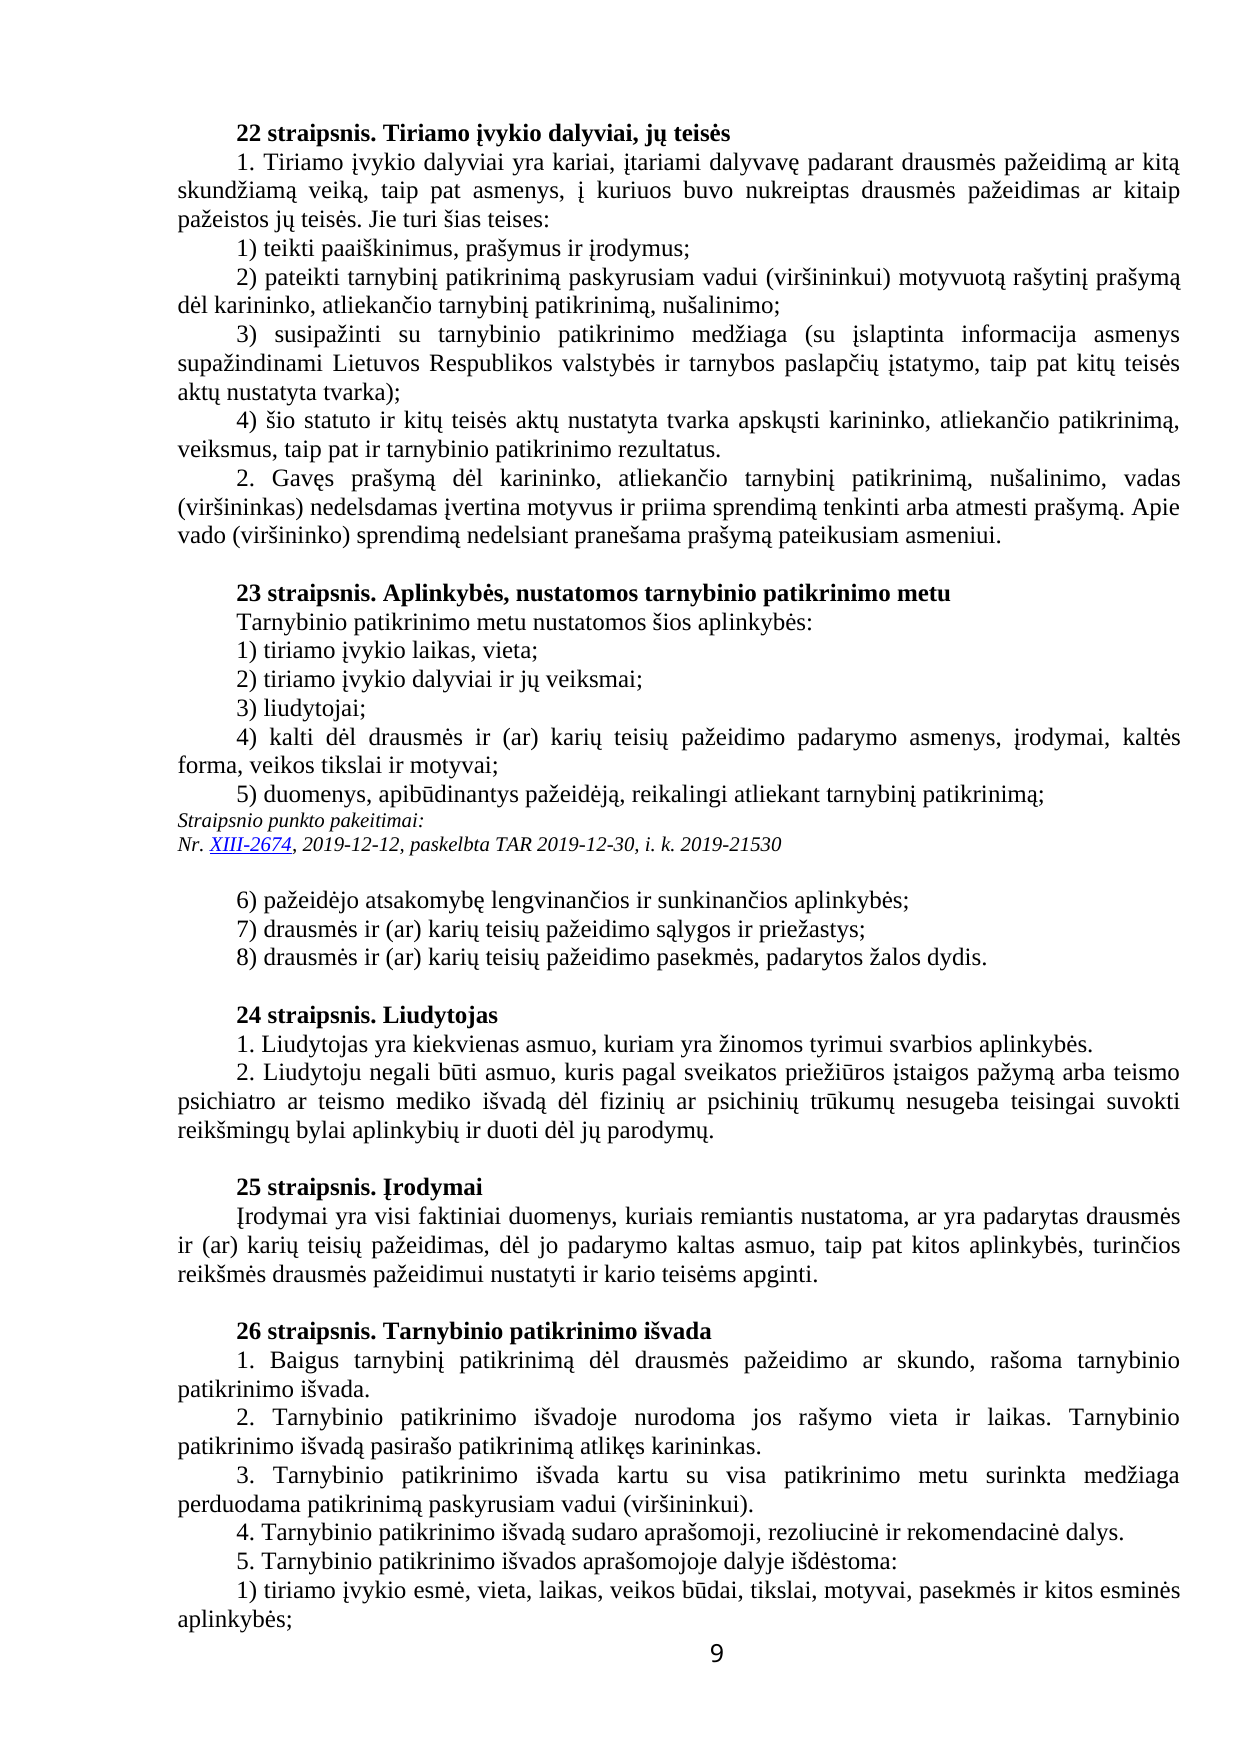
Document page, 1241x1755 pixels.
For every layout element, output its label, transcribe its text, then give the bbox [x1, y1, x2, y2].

text 4. Tarnybinio patikrinimo išvadą sudaro aprašomoji, rezoliucinė ir rekomendacinė dalys. [177, 1517, 1181, 1546]
text 1) tiriamo įvykio laikas, vieta; [177, 636, 1181, 664]
text 2. Tarnybinio patikrinimo išvadoje nurodoma jos rašymo vieta ir laikas. Tarnybinio patikrinimo išvadą pasirašo patikrinimą atlikęs karininkas. [177, 1402, 1181, 1460]
text 2. Liudytoju negali būti asmuo, kuris pagal sveikatos priežiūros įstaigos pažymą arba teismo psichiatro ar teismo mediko išvadą dėl fizinių ar psichinių trūkumų nesugeba teisingai suvokti reikšmingų bylai aplinkybių ir duoti dėl jų parodymų. [177, 1057, 1181, 1144]
text 2) tiriamo įvykio dalyviai ir jų veiksmai; [177, 664, 1181, 693]
text 4) kalti dėl drausmės ir (ar) karių teisių pažeidimo padarymo asmenys, įrodymai, kaltės forma, veikos tikslai ir motyvai; [177, 722, 1181, 779]
text 3) liudytojai; [177, 693, 1181, 722]
text Tarnybinio patikrinimo metu nustatomos šios aplinkybės: [177, 607, 1181, 636]
text 2) pateikti tarnybinį patikrinimą paskyrusiam vadui (viršininkui) motyvuotą rašytinį prašymą dėl karininko, atliekančio tarnybinį patikrinimą, nušalinimo; [177, 262, 1181, 319]
text 24 straipsnis. Liudytojas [177, 1000, 1181, 1029]
text 6) pažeidėjo atsakomybę lengvinančios ir sunkinančios aplinkybės; [177, 885, 1181, 914]
text 22 straipsnis. Tiriamo įvykio dalyviai, jų teisės [177, 118, 1181, 147]
text 1) tiriamo įvykio esmė, vieta, laikas, veikos būdai, tikslai, motyvai, pasekmės ir kitos esminės aplinkybės; [177, 1575, 1181, 1632]
text Straipsnio punkto pakeitimai: [177, 808, 1181, 832]
text 1) teikti paaiškinimus, prašymus ir įrodymus; [177, 233, 1181, 262]
text 8) drausmės ir (ar) karių teisių pažeidimo pasekmės, padarytos žalos dydis. [177, 942, 1181, 971]
text 1. Tiriamo įvykio dalyviai yra kariai, įtariami dalyvavę padarant drausmės pažeidimą ar kitą skundžiamą veiką, taip pat asmenys, į kuriuos buvo nukreiptas drausmės pažeidimas ar kitaip pažeistos jų teisės. Jie turi šias teises: [177, 147, 1181, 233]
text Nr. XIII-2674, 2019-12-12, paskelbta TAR 2019-12-30, i. k. 2019-21530 [177, 832, 1181, 856]
text 23 straipsnis. Aplinkybės, nustatomos tarnybinio patikrinimo metu [177, 578, 1181, 607]
text 2. Gavęs prašymą dėl karininko, atliekančio tarnybinį patikrinimą, nušalinimo, vadas (viršininkas) nedelsdamas įvertina motyvus ir priima sprendimą tenkinti arba atmesti prašymą. Apie vado (viršininko) sprendimą nedelsiant pranešama prašymą pateikusiam asmeniui. [177, 463, 1181, 549]
text 26 straipsnis. Tarnybinio patikrinimo išvada [177, 1316, 1181, 1345]
text 5. Tarnybinio patikrinimo išvados aprašomojoje dalyje išdėstoma: [177, 1546, 1181, 1575]
text 3) susipažinti su tarnybinio patikrinimo medžiaga (su įslaptinta informacija asmenys supažindinami Lietuvos Respublikos valstybės ir tarnybos paslapčių įstatymo, taip pat kitų teisės aktų nustatyta tvarka); [177, 319, 1181, 406]
text 7) drausmės ir (ar) karių teisių pažeidimo sąlygos ir priežastys; [177, 914, 1181, 942]
text 3. Tarnybinio patikrinimo išvada kartu su visa patikrinimo metu surinkta medžiaga perduodama patikrinimą paskyrusiam vadui (viršininkui). [177, 1460, 1181, 1517]
text Įrodymai yra visi faktiniai duomenys, kuriais remiantis nustatoma, ar yra padarytas drausmės ir (ar) karių teisių pažeidimas, dėl jo padarymo kaltas asmuo, taip pat kitos aplinkybės, turinčios reikšmės drausmės pažeidimui nustatyti ir kario teisėms apginti. [177, 1201, 1181, 1287]
text 1. Baigus tarnybinį patikrinimą dėl drausmės pažeidimo ar skundo, rašoma tarnybinio patikrinimo išvada. [177, 1345, 1181, 1402]
text 5) duomenys, apibūdinantys pažeidėją, reikalingi atliekant tarnybinį patikrinimą; [177, 779, 1181, 808]
text 4) šio statuto ir kitų teisės aktų nustatyta tvarka apskųsti karininko, atliekančio patikrinimą, veiksmus, taip pat ir tarnybinio patikrinimo rezultatus. [177, 406, 1181, 463]
text 25 straipsnis. Įrodymai [177, 1172, 1181, 1201]
text 1. Liudytojas yra kiekvienas asmuo, kuriam yra žinomos tyrimui svarbios aplinkybės. [177, 1029, 1181, 1057]
